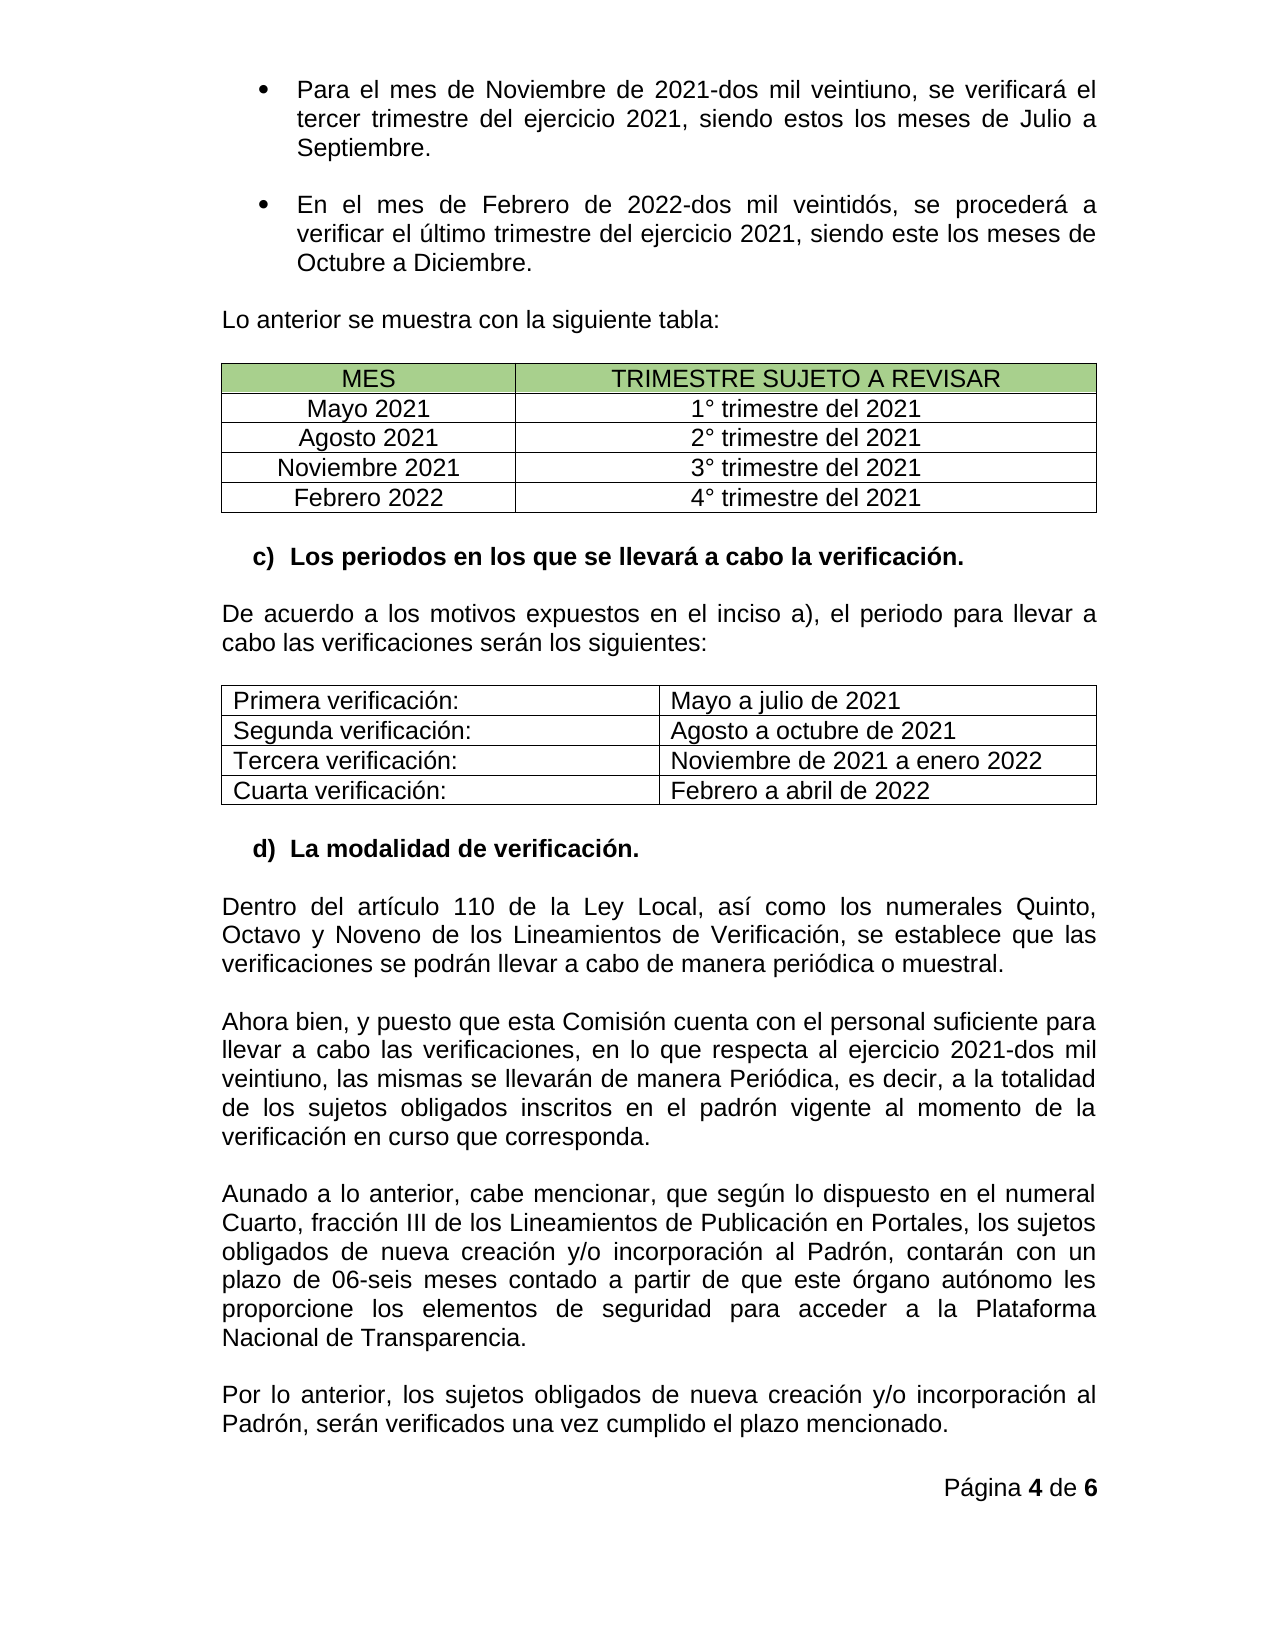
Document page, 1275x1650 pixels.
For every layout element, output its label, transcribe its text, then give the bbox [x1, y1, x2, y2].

list Los periodos en los que se llevará a cabo la verificación. [252, 541, 1098, 570]
table_header Primera verificación: [222, 686, 659, 715]
list La modalidad de verificación. [252, 834, 1098, 863]
table_cell 4° trimestre del 2021 [516, 483, 1096, 512]
table_header Mayo a julio de 2021 [660, 686, 1096, 715]
table_cell Febrero 2022 [222, 483, 515, 512]
table_cell 2° trimestre del 2021 [516, 423, 1096, 452]
table_cell Agosto 2021 [222, 423, 515, 452]
table_cell Segunda verificación: [222, 716, 659, 745]
text De acuerdo a los motivos expuestos en el inciso a), el periodo para llevar a cabo las verificaciones serán los siguientes: [222, 599, 1098, 656]
table_header MES [222, 364, 515, 392]
text Lo anterior se muestra con la siguiente tabla: [222, 305, 1098, 334]
text Ahora bien, y puesto que esta Comisión cuenta con el personal suficiente para llevar a cabo las verificaciones, en lo que respecta al ejercicio 2021-dos mil veintiuno, las mismas se llevarán de manera Periódica, es decir, a la totalidad de los sujetos obligados inscritos en el padrón vigente al momento de la verificación en curso que corresponda. [222, 1007, 1098, 1150]
text Aunado a lo anterior, cabe mencionar, que según lo dispuesto en el numeral Cuarto, fracción III de los Lineamientos de Publicación en Portales, los sujetos obligados de nueva creación y/o incorporación al Padrón, contarán con un plazo de 06-seis meses contado a partir de que este órgano autónomo les proporcione los elementos de seguridad para acceder a la Plataforma Nacional de Transparencia. [222, 1179, 1098, 1352]
table_cell Mayo 2021 [222, 394, 515, 422]
table_cell Noviembre de 2021 a enero 2022 [660, 746, 1096, 774]
table_cell Agosto a octubre de 2021 [660, 716, 1096, 745]
list En el mes de Febrero de 2022-dos mil veintidós, se procederá a verificar el último trimestre del ejercicio 2021, siendo este los meses de Octubre a Diciembre. [259, 190, 1098, 276]
text Dentro del artículo 110 de la Ley Local, así como los numerales Quinto, Octavo y Noveno de los Lineamientos de Verificación, se establece que las verificaciones se podrán llevar a cabo de manera periódica o muestral. [222, 892, 1098, 978]
table_cell 1° trimestre del 2021 [516, 394, 1096, 422]
text Por lo anterior, los sujetos obligados de nueva creación y/o incorporación al Padrón, serán verificados una vez cumplido el plazo mencionado. [222, 1380, 1098, 1438]
list Para el mes de Noviembre de 2021-dos mil veintiuno, se verificará el tercer trimestre del ejercicio 2021, siendo estos los meses de Julio a Septiembre. [259, 75, 1098, 161]
table_header TRIMESTRE SUJETO A REVISAR [516, 364, 1096, 392]
table_cell Febrero a abril de 2022 [660, 776, 1096, 804]
table_cell Tercera verificación: [222, 746, 659, 774]
table_cell Noviembre 2021 [222, 453, 515, 482]
table_cell 3° trimestre del 2021 [516, 453, 1096, 482]
table_cell Cuarta verificación: [222, 776, 659, 804]
